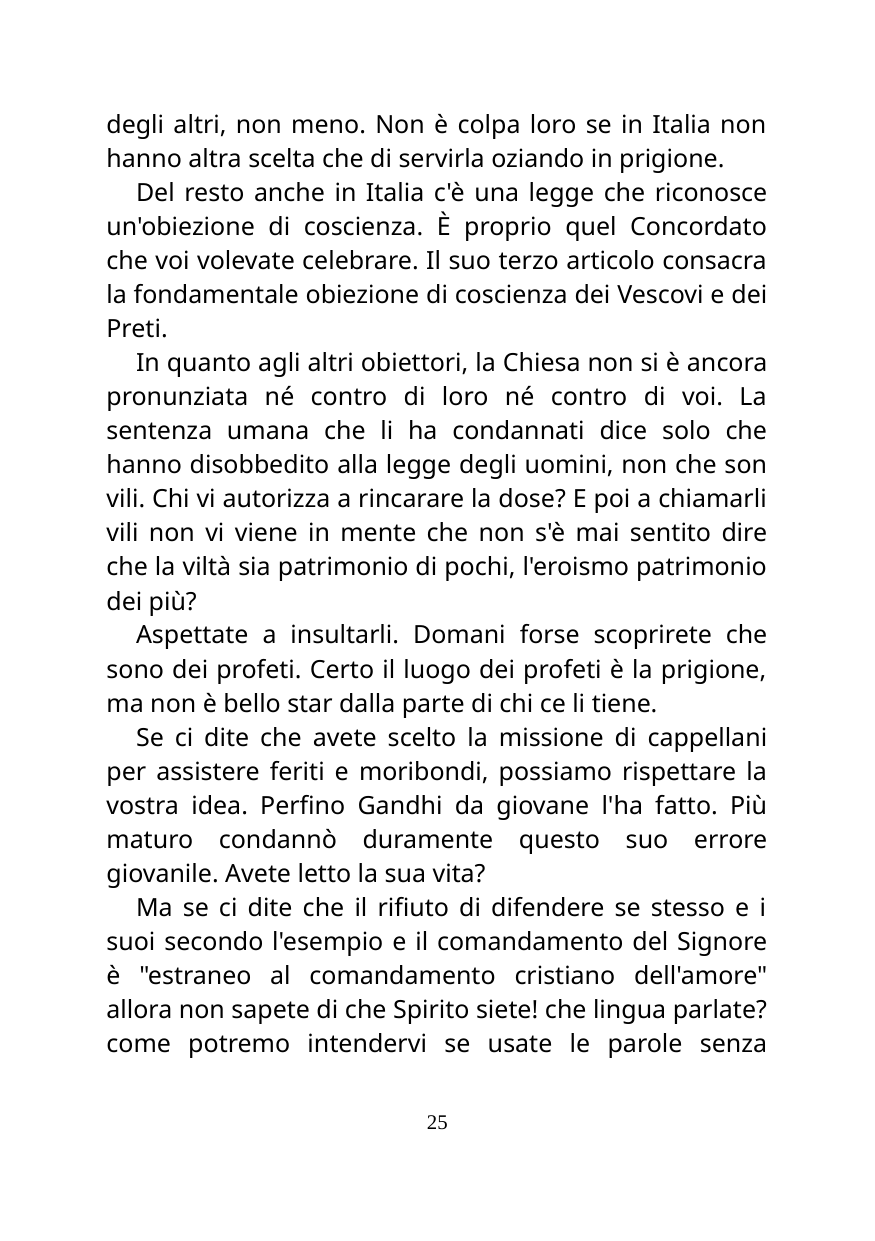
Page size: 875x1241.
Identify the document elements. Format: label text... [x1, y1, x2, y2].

text degli altri, non meno. Non è colpa loro se in Italia non hanno altra scelta che di servirla oziando in prigione. [106, 106, 768, 174]
text Se ci dite che avete scelto la missione di cappellani per assistere feriti e moribondi, possiamo rispettare la vostra idea. Perfino Gandhi da giovane l'ha fatto. Più maturo condannò duramente questo suo errore giovanile. Avete letto la sua vita? [106, 719, 768, 890]
text Del resto anche in Italia c'è una legge che riconosce un'obiezione di coscienza. È proprio quel Concordato che voi volevate celebrare. Il suo terzo articolo consacra la fondamentale obiezione di coscienza dei Vescovi e dei Preti. [106, 174, 768, 345]
text In quanto agli altri obiettori, la Chiesa non si è ancora pronunziata né contro di loro né contro di voi. La sentenza umana che li ha condannati dice solo che hanno disobbedito alla legge degli uomini, non che son vili. Chi vi autorizza a rincarare la dose? E poi a chiamarli vili non vi viene in mente che non s'è mai sentito dire che la viltà sia patrimonio di pochi, l'eroismo patrimonio dei più? [106, 345, 768, 617]
text Aspettate a insultarli. Domani forse scoprirete che sono dei profeti. Certo il luogo dei profeti è la prigione, ma non è bello star dalla parte di chi ce li tiene. [106, 617, 768, 719]
text Ma se ci dite che il rifiuto di difendere se stesso e i suoi secondo l'esempio e il comandamento del Signore è "estraneo al comandamento cristiano dell'amore" allora non sapete di che Spirito siete! che lingua parlate? come potremo intendervi se usate le parole senza [106, 890, 768, 1060]
